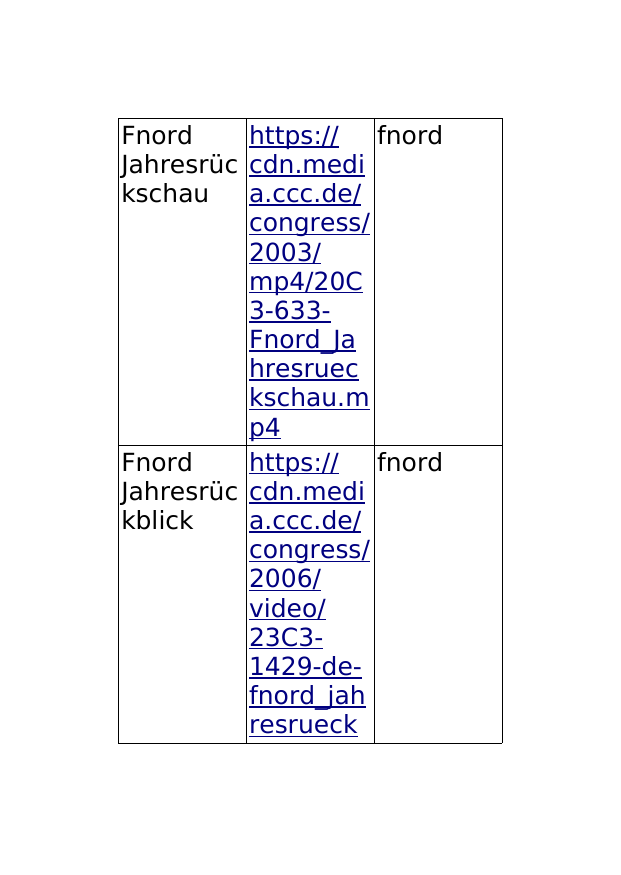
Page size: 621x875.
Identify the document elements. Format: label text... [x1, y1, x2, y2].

table_cell Fnord Jahresrückschau [119, 119, 246, 445]
table_cell https://cdn.media.ccc.de/congress/2003/mp4/20C3-633-Fnord_Jahresrueckschau.mp4 [247, 119, 374, 445]
table_cell Fnord Jahresrückblick [119, 446, 246, 742]
table_cell fnord [375, 119, 502, 445]
table_cell https://cdn.media.ccc.de/congress/2006/video/23C3-1429-de-fnord_jahresrueck [247, 446, 374, 742]
table_cell fnord [375, 446, 502, 742]
